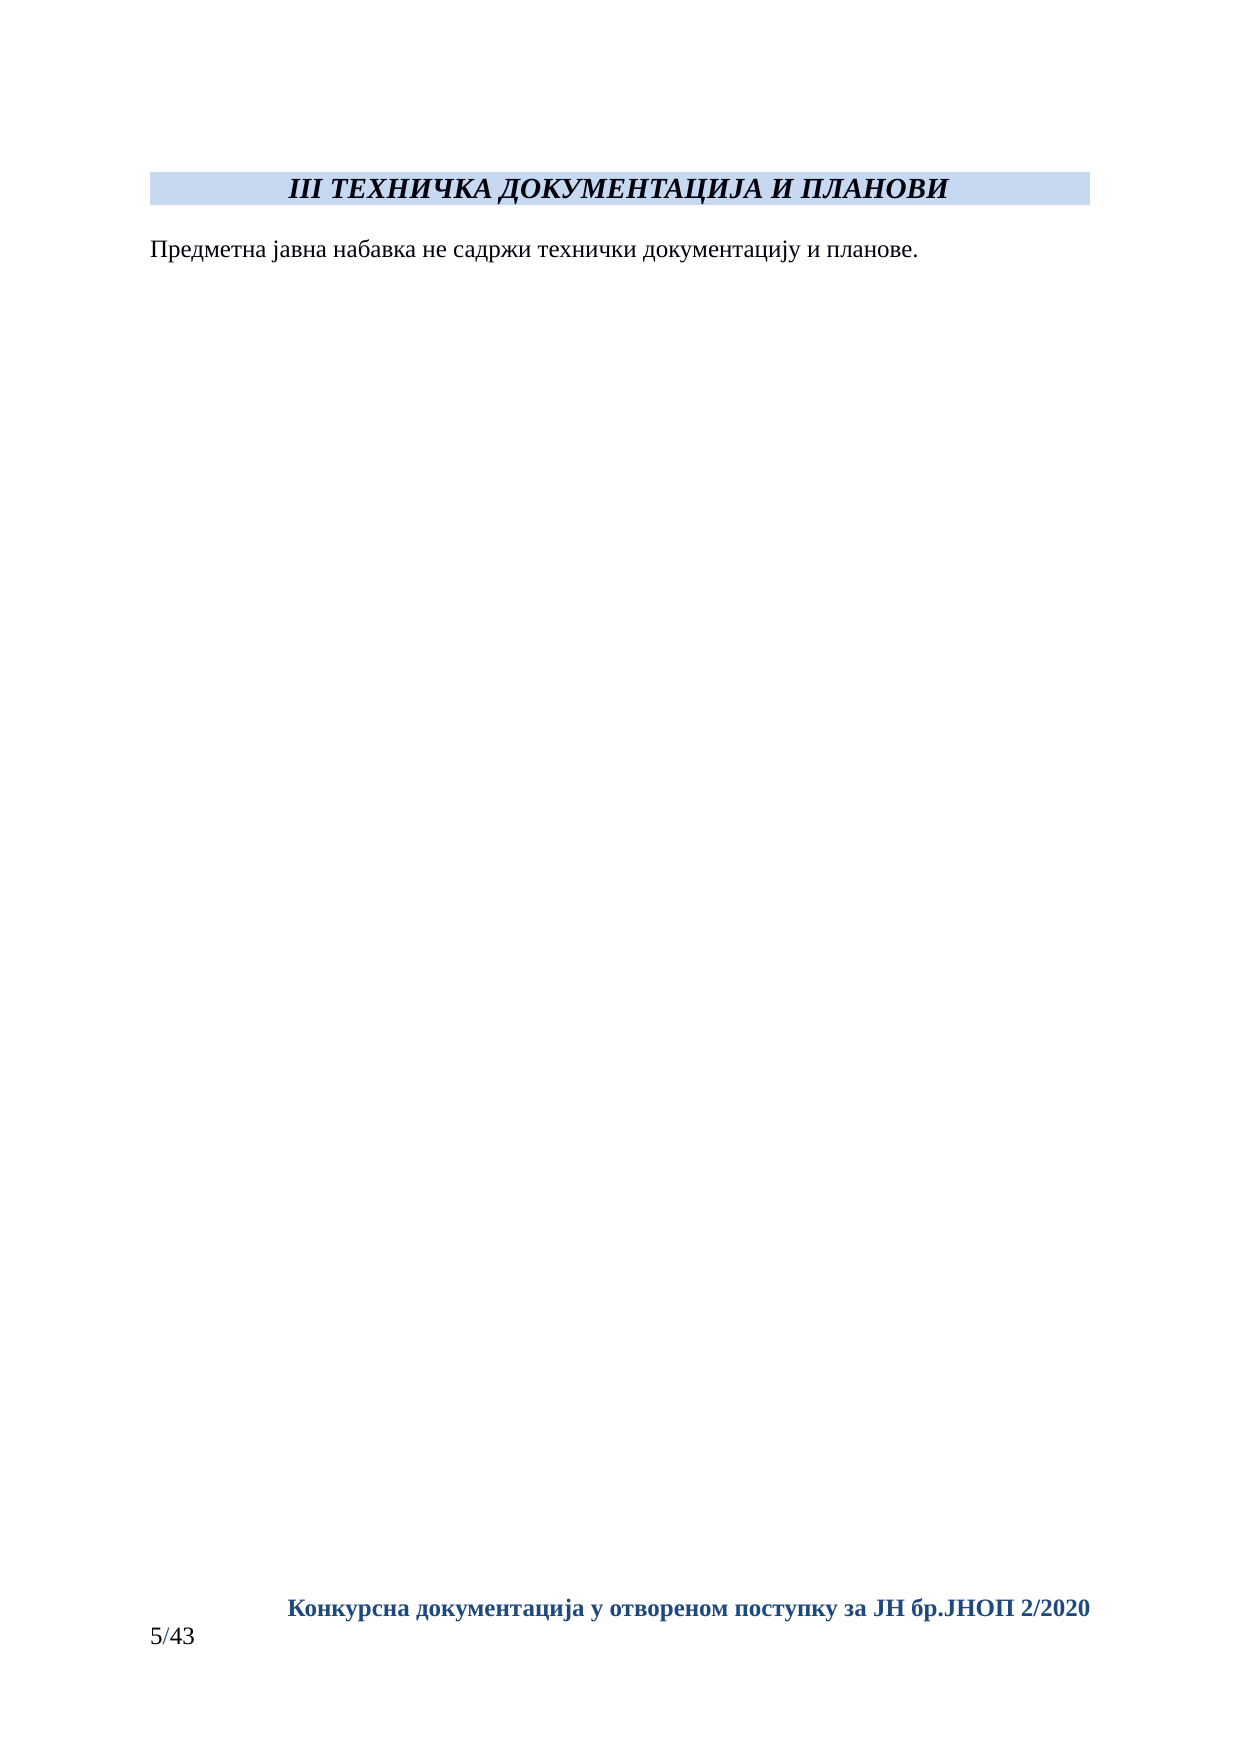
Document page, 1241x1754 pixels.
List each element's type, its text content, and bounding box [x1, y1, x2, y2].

text III ТЕХНИЧКА ДОКУМЕНТАЦИЈА И ПЛАНОВИ [150, 172, 1090, 205]
text Предметна јавна набавка не садржи технички документацију и планове. [150, 234, 1090, 263]
